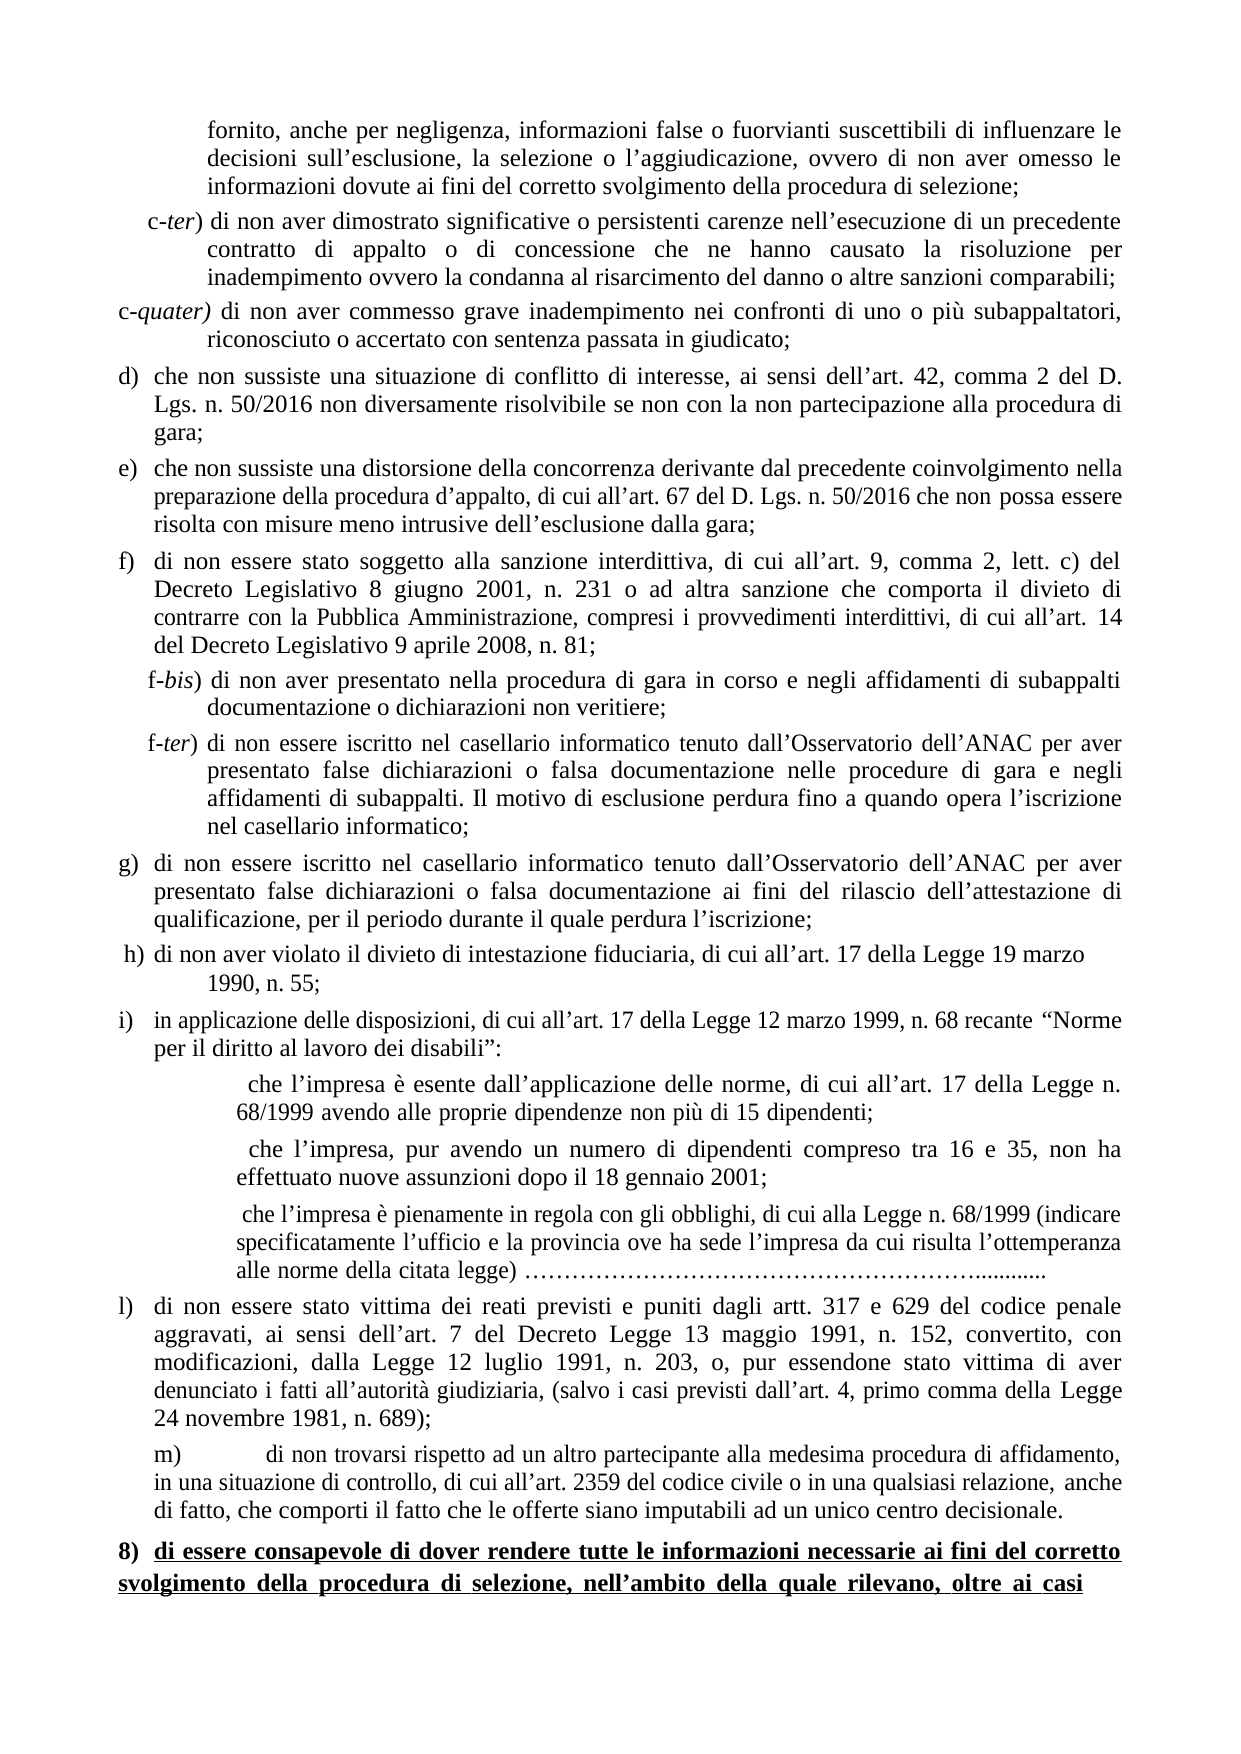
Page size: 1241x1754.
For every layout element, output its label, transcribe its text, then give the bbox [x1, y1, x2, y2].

text f-ter) di non essere iscritto nel casellario informatico tenuto dall’Osservatorio dell’ANAC per aver presentato false dichiarazioni o falsa documentazione nelle procedure di gara e negli affidamenti di subappalti. Il motivo di esclusione perdura fino a quando opera l’iscrizione nel casellario informatico; [147, 728, 1123, 840]
list di non trovarsi rispetto ad un altro partecipante alla medesima procedura di affidamento, in una situazione di controllo, di cui all’art. 2359 del codice civile o in una qualsiasi relazione, anche di fatto, che comporti il fatto che le offerte siano imputabili ad un unico centro decisionale. [153, 1439, 1122, 1524]
text c-ter) di non aver dimostrato significative o persistenti carenze nell’esecuzione di un precedente contratto di appalto o di concessione che ne hanno causato la risoluzione per inadempimento ovvero la condanna al risarcimento del danno o altre sanzioni comparabili; [147, 206, 1122, 290]
list che non sussiste una distorsione della concorrenza derivante dal precedente coinvolgimento nella preparazione della procedura d’appalto, di cui all’art. 67 del D. Lgs. n. 50/2016 che non possa essere risolta con misure meno intrusive dell’esclusione dalla gara; [118, 453, 1122, 538]
list di non essere stato vittima dei reati previsti e puniti dagli artt. 317 e 629 del codice penale aggravati, ai sensi dell’art. 7 del Decreto Legge 13 maggio 1991, n. 152, convertito, con modificazioni, dalla Legge 12 luglio 1991, n. 203, o, pur essendone stato vittima di aver denunciato i fatti all’autorità giudiziaria, (salvo i casi previsti dall’art. 4, primo comma della Legge 24 novembre 1981, n. 689); [118, 1291, 1123, 1432]
list di non aver violato il divieto di intestazione fiduciaria, di cui all’art. 17 della Legge 19 marzo [124, 940, 1136, 968]
text 1990, n. 55; [207, 968, 1136, 997]
text 68/1999 avendo alle proprie dipendenze non più di 15 dipendenti; [236, 1098, 1136, 1126]
subtitle di essere consapevole di dover rendere tutte le informazioni necessarie ai fini del corretto svolgimento della procedura di selezione, nell’ambito della quale rilevano, oltre ai casi [118, 1536, 1122, 1597]
list di non essere stato soggetto alla sanzione interdittiva, di cui all’art. 9, comma 2, lett. c) del Decreto Legislativo 8 giugno 2001, n. 231 o ad altra sanzione che comporta il divieto di contrarre con la Pubblica Amministrazione, compresi i provvedimenti interdittivi, di cui all’art. 14 del Decreto Legislativo 9 aprile 2008, n. 81; [118, 546, 1122, 659]
list che non sussiste una situazione di conflitto di interesse, ai sensi dell’art. 42, comma 2 del D. Lgs. n. 50/2016 non diversamente risolvibile se non con la non partecipazione alla procedura di gara; [118, 361, 1123, 446]
text che l’impresa, pur avendo un numero di dipendenti compreso tra 16 e 35, non ha effettuato nuove assunzioni dopo il 18 gennaio 2001; [236, 1134, 1122, 1191]
text f-bis) di non aver presentato nella procedura di gara in corso e negli affidamenti di subappalti documentazione o dichiarazioni non veritiere; [147, 665, 1122, 721]
list di non essere iscritto nel casellario informatico tenuto dall’Osservatorio dell’ANAC per aver presentato false dichiarazioni o falsa documentazione ai fini del rilascio dell’attestazione di qualificazione, per il periodo durante il quale perdura l’iscrizione; [118, 848, 1122, 933]
text c-quater) di non aver commesso grave inadempimento nei confronti di uno o più subappaltatori, riconosciuto o accertato con sentenza passata in giudicato; [118, 296, 1122, 353]
text che l’impresa è esente dall’applicazione delle norme, di cui all’art. 17 della Legge n. [248, 1069, 1136, 1098]
text che l’impresa è pienamente in regola con gli obblighi, di cui alla Legge n. 68/1999 (indicare specificatamente l’ufficio e la provincia ove ha sede l’impresa da cui risulta l’ottemperanza alle norme della citata legge) …………………………………………………............ [236, 1199, 1122, 1283]
text fornito, anche per negligenza, informazioni false o fuorvianti suscettibili di influenzare le decisioni sull’esclusione, la selezione o l’aggiudicazione, ovvero di non aver omesso le informazioni dovute ai fini del corretto svolgimento della procedura di selezione; [207, 115, 1122, 199]
list in applicazione delle disposizioni, di cui all’art. 17 della Legge 12 marzo 1999, n. 68 recante “Norme per il diritto al lavoro dei disabili”: [118, 1005, 1122, 1061]
